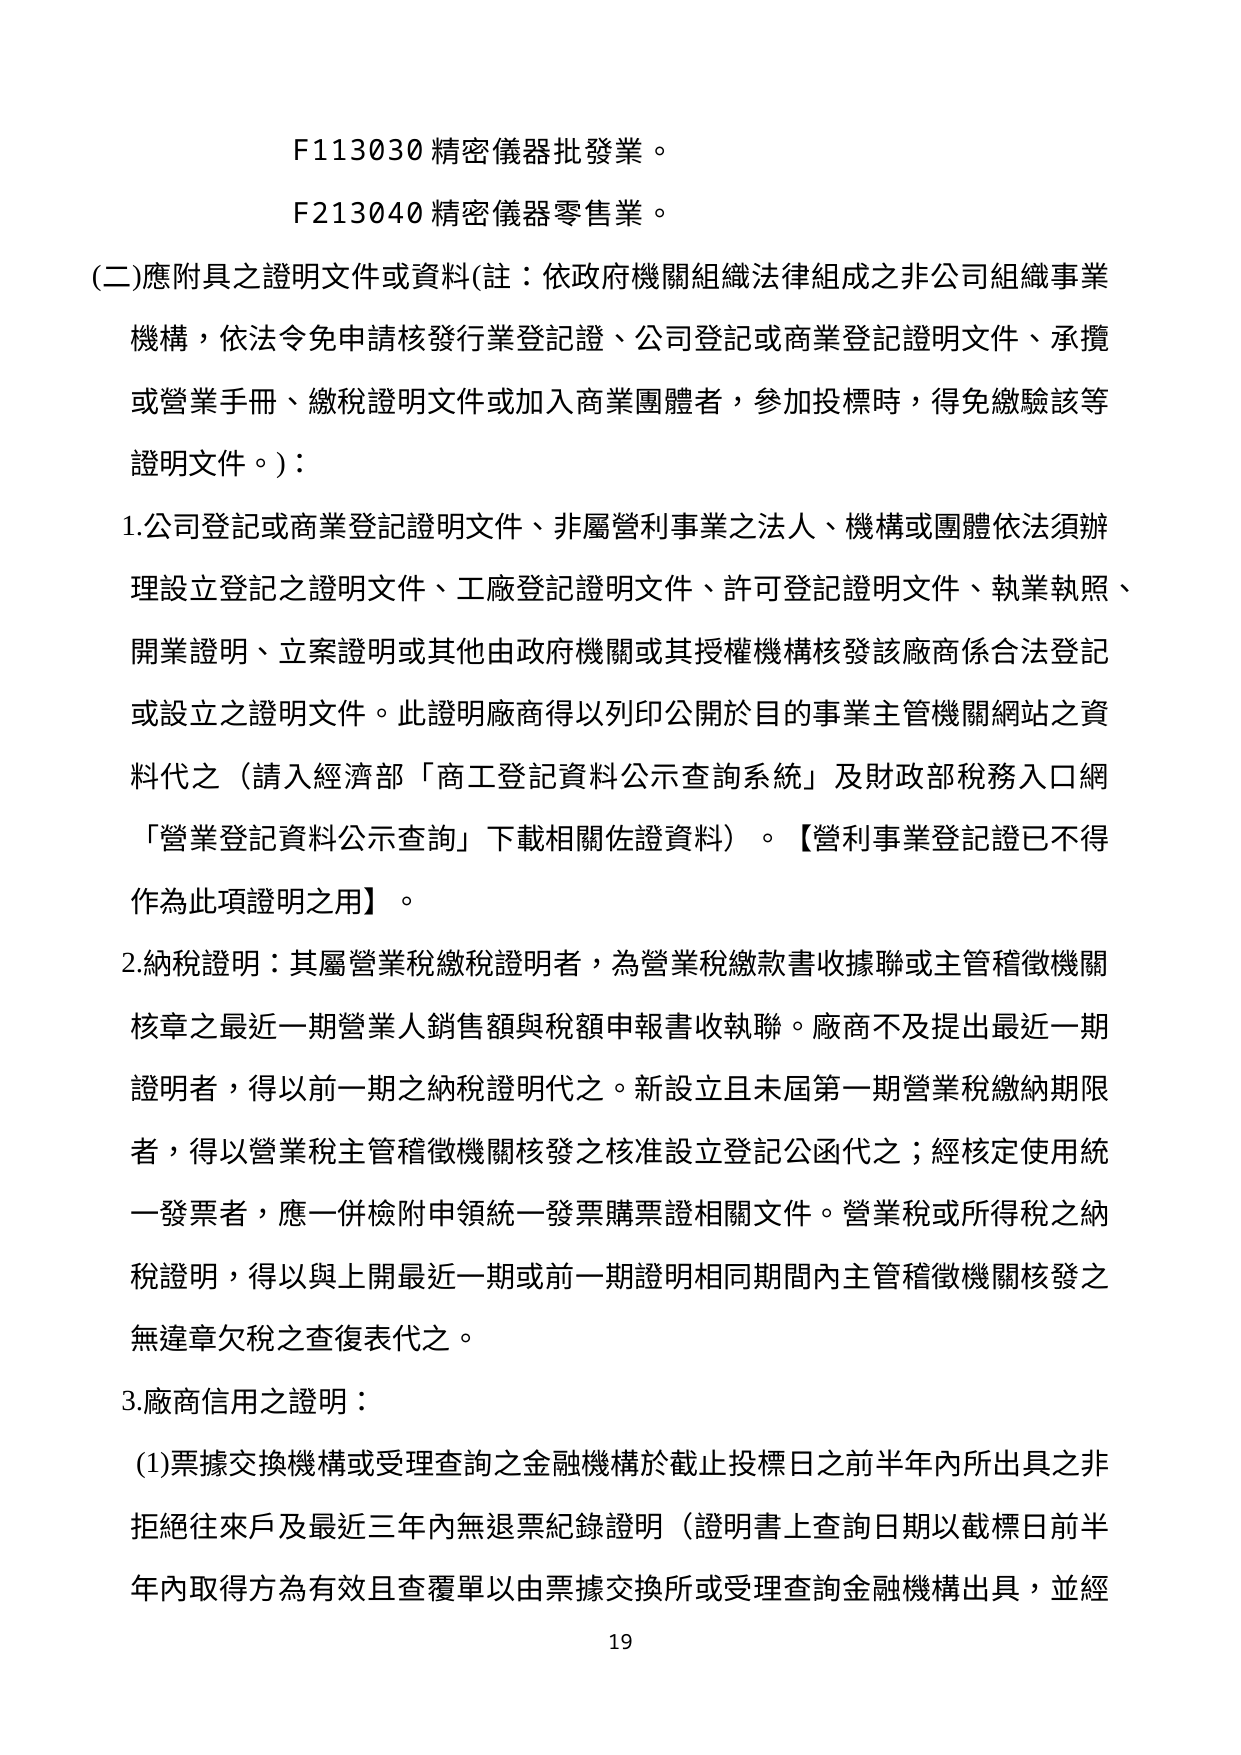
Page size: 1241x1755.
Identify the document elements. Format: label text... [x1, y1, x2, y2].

text 1.公司登記或商業登記證明文件、非屬營利事業之法人、機構或團體依法須辦理設立登記之證明文件、工廠登記證明文件、許可登記證明文件、執業執照、開業證明、立案證明或其他由政府機關或其授權機構核發該廠商係合法登記或設立之證明文件。此證明廠商得以列印公開於目的事業主管機關網站之資料代之（請入經濟部「商工登記資料公示查詢系統」及財政部稅務入口網「營業登記資料公示查詢」下載相關佐證資料）。【營利事業登記證已不得作為此項證明之用】。 [121, 483, 1110, 920]
text (1)票據交換機構或受理查詢之金融機構於截止投標日之前半年內所出具之非拒絕往來戶及最近三年內無退票紀錄證明（證明書上查詢日期以截標日前半年內取得方為有效且查覆單以由票據交換所或受理查詢金融機構出具，並經 [130, 1420, 1110, 1608]
text F113030精密儀器批發業。 [292, 108, 1110, 170]
text (二)應附具之證明文件或資料(註：依政府機關組織法律組成之非公司組織事業機構，依法令免申請核發行業登記證、公司登記或商業登記證明文件、承攬或營業手冊、繳稅證明文件或加入商業團體者，參加投標時，得免繳驗該等證明文件。)： [92, 233, 1110, 483]
text 3.廠商信用之證明： [121, 1358, 1110, 1420]
text 2.納稅證明：其屬營業稅繳稅證明者，為營業稅繳款書收據聯或主管稽徵機關核章之最近一期營業人銷售額與稅額申報書收執聯。廠商不及提出最近一期證明者，得以前一期之納稅證明代之。新設立且未屆第一期營業稅繳納期限者，得以營業稅主管稽徵機關核發之核准設立登記公函代之；經核定使用統一發票者，應一併檢附申領統一發票購票證相關文件。營業稅或所得稅之納稅證明，得以與上開最近一期或前一期證明相同期間內主管稽徵機關核發之無違章欠稅之查復表代之。 [121, 920, 1110, 1358]
text F213040精密儀器零售業。 [249, 170, 1110, 233]
